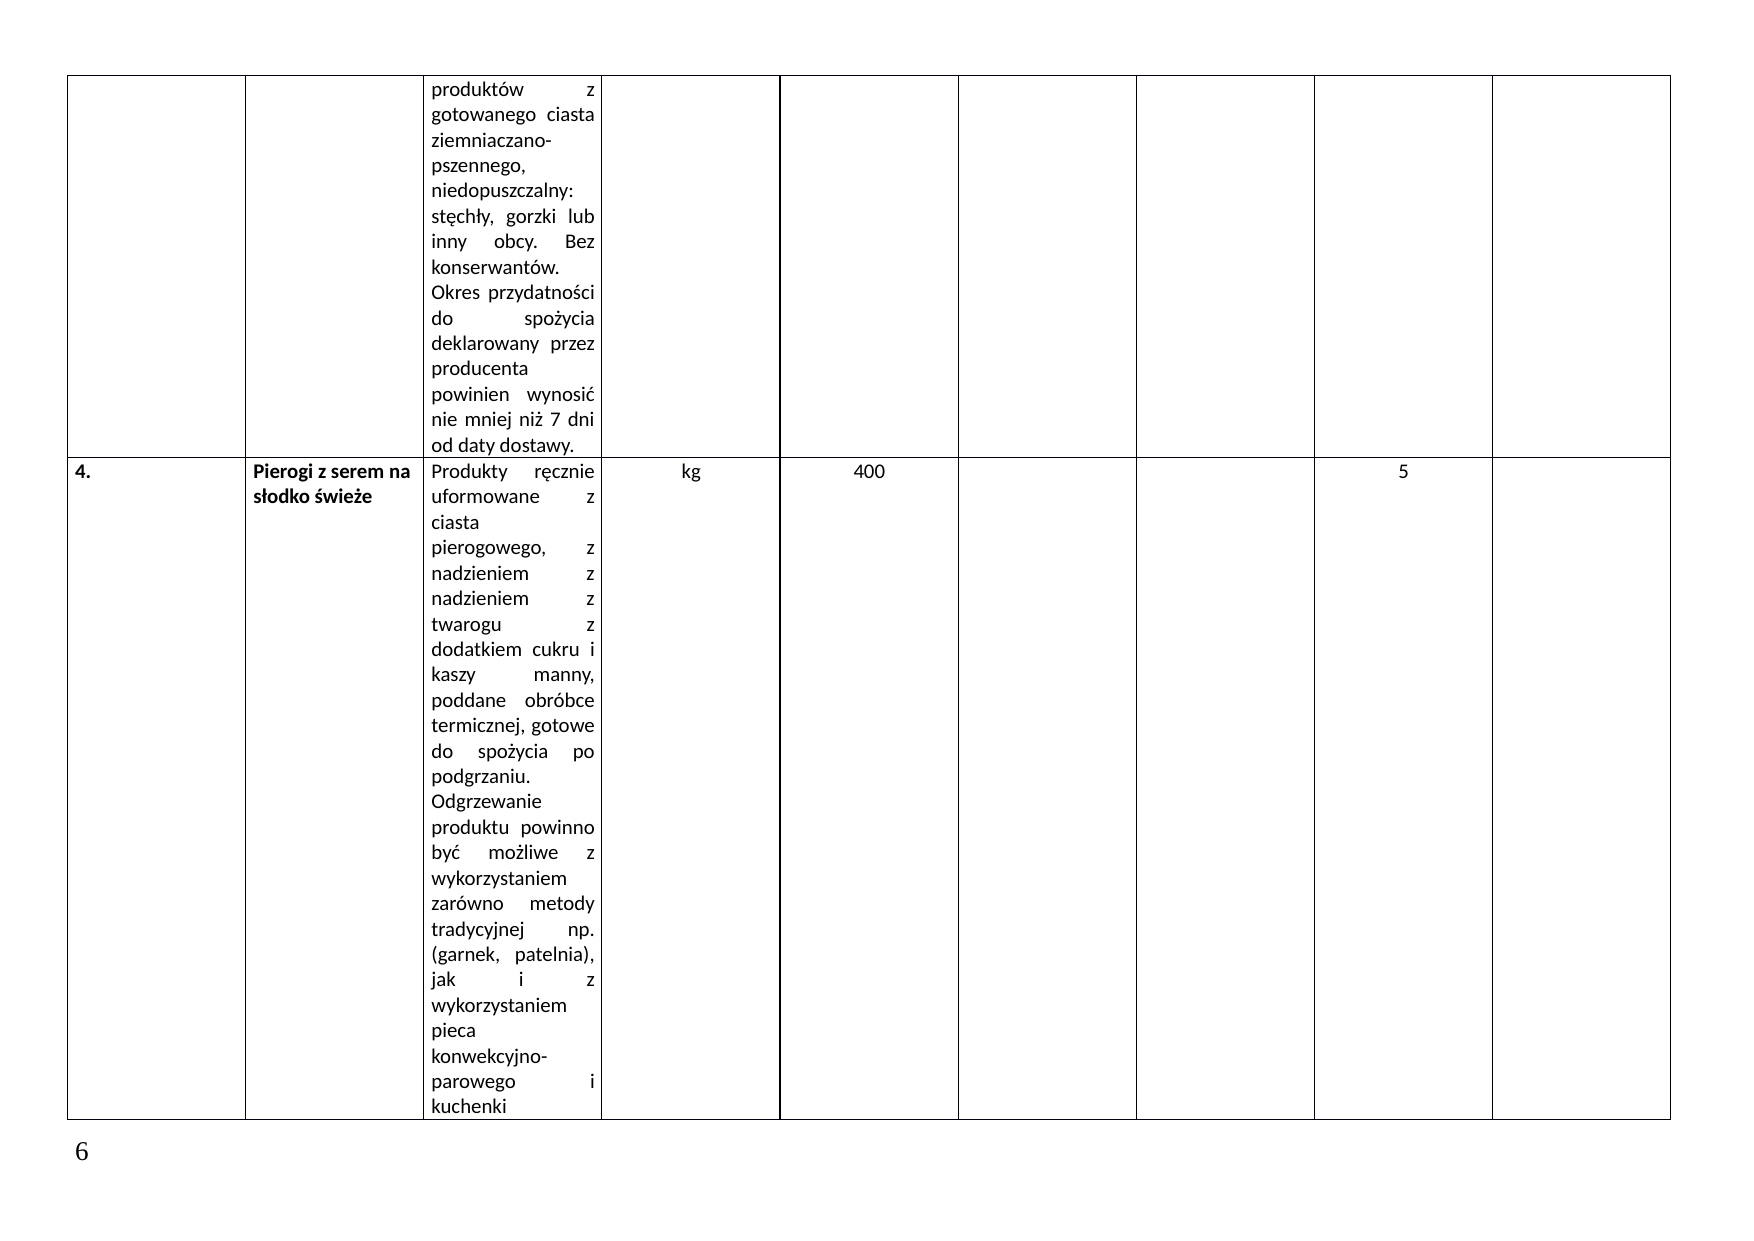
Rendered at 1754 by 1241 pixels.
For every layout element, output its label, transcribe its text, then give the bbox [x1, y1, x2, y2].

table_cell Produkty ręcznie uformowane z ciasta pierogowego, z nadzieniem z nadzieniem z twarogu z dodatkiem cukru i kaszy manny, poddane obróbce termicznej, gotowe do spożycia po podgrzaniu. Odgrzewanie produktu powinno być możliwe z wykorzystaniem zarówno metody tradycyjnej np. (garnek, patelnia), jak i z wykorzystaniem pieca konwekcyjno-parowego i kuchenki [424, 458, 601, 1119]
table_cell [959, 458, 1136, 1119]
table_cell [246, 76, 423, 457]
table_cell Pierogi z serem na słodko świeże [246, 458, 423, 1119]
table_cell [781, 76, 958, 457]
table_cell [68, 458, 245, 1119]
table_cell 5 [1315, 458, 1492, 1119]
table_cell [602, 76, 779, 457]
table_cell [68, 76, 245, 457]
table_cell [1493, 76, 1670, 457]
table_cell [1493, 458, 1670, 1119]
table_cell 400 [781, 458, 958, 1119]
table_cell [1137, 76, 1314, 457]
table_cell [1137, 458, 1314, 1119]
table_cell [1315, 76, 1492, 457]
table_cell kg [602, 458, 779, 1119]
table_cell [959, 76, 1136, 457]
table_cell produktów z gotowanego ciasta ziemniaczano-pszennego, niedopuszczalny: stęchły, gorzki lub inny obcy. Bez konserwantów. Okres przydatności do spożycia deklarowany przez producenta powinien wynosić nie mniej niż 7 dni od daty dostawy. [424, 76, 601, 457]
